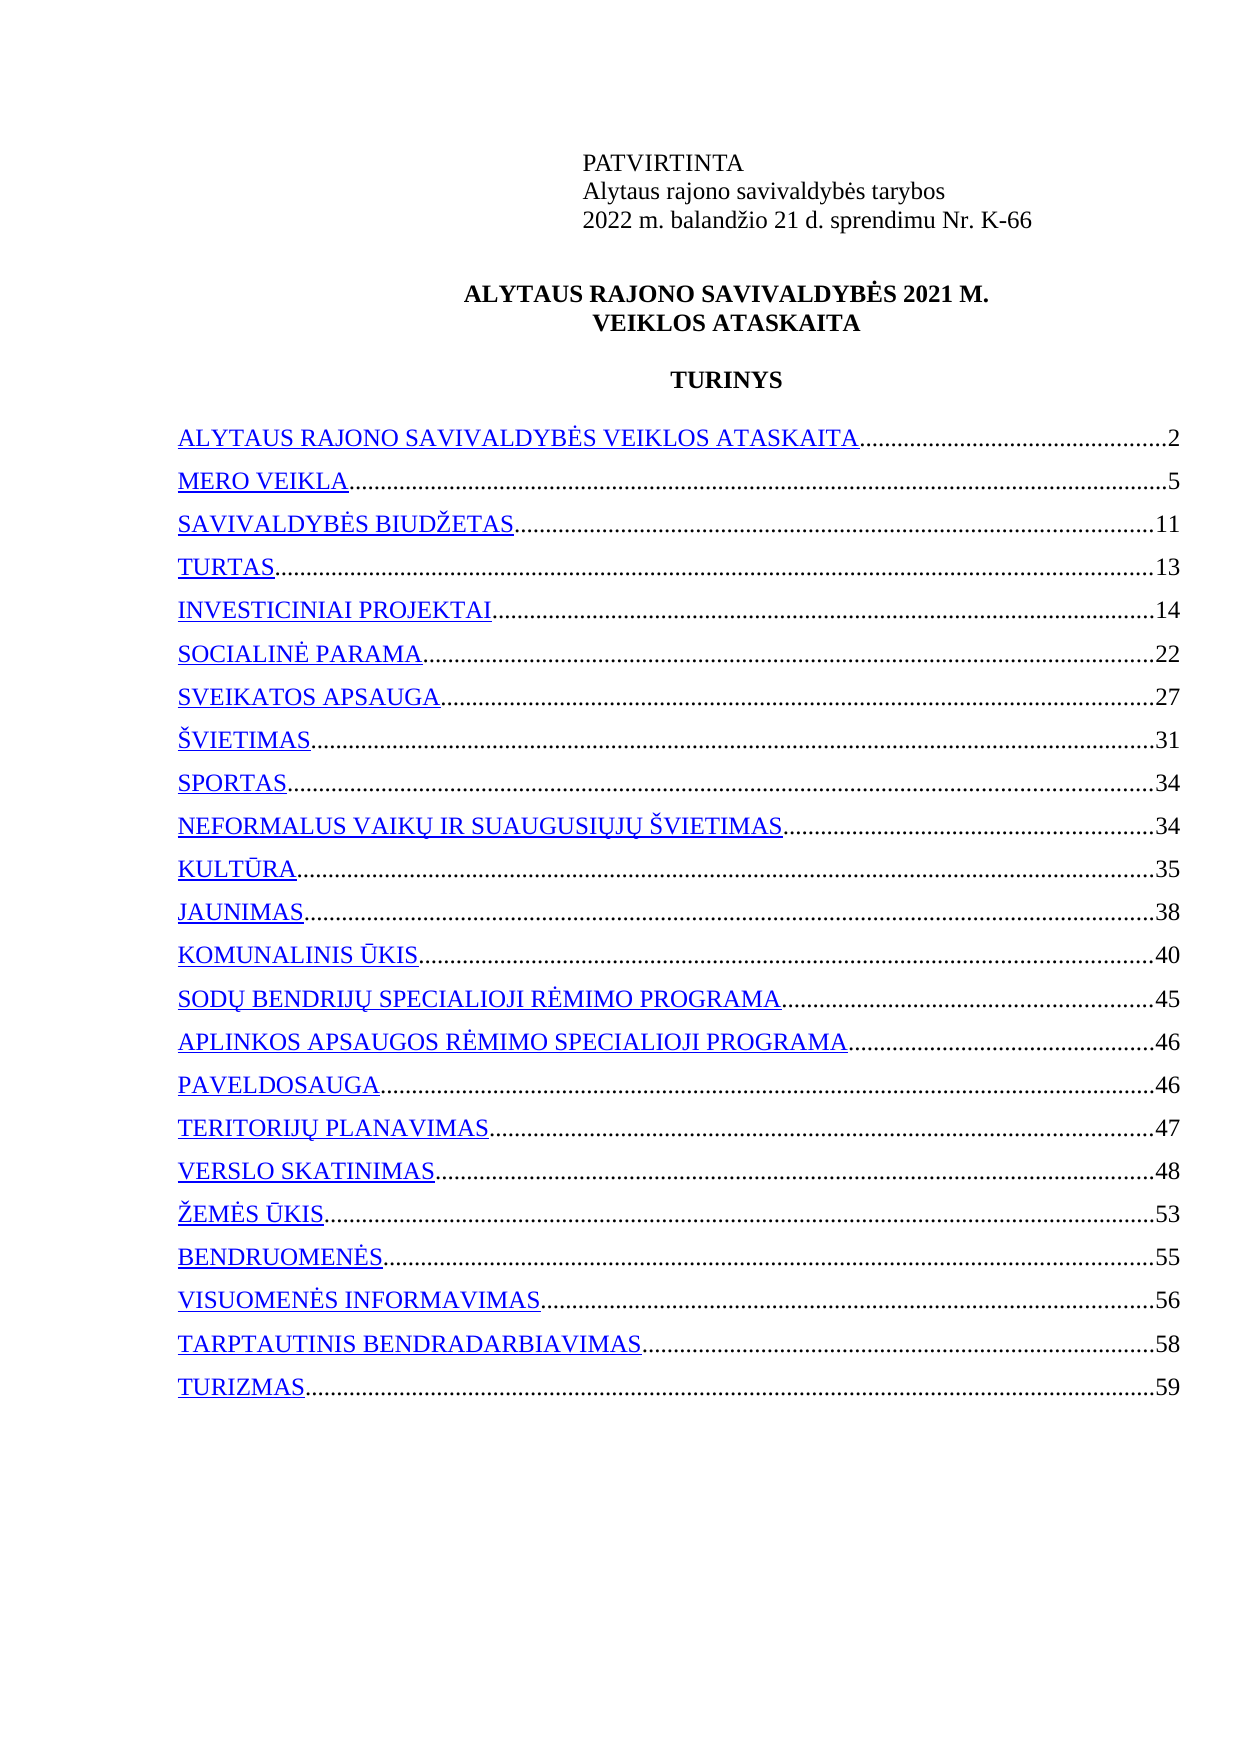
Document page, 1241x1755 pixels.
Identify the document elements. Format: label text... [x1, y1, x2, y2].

text MERO VEIKLA 5 [177, 466, 1181, 495]
text PATVIRTINTA [582, 148, 1181, 176]
text TARPTAUTINIS BENDRADARBIAVIMAS 58 [177, 1329, 1181, 1357]
text KULTŪRA 35 [177, 854, 1181, 883]
text ŽEMĖS ŪKIS 53 [177, 1199, 1181, 1228]
text ALYTAUS RAJONO SAVIVALDYBĖS 2021 M. [177, 279, 1181, 308]
text KOMUNALINIS ŪKIS 40 [177, 941, 1181, 969]
text APLINKOS APSAUGOS RĖMIMO SPECIALIOJI PROGRAMA 46 [177, 1027, 1181, 1056]
text TURTAS 13 [177, 552, 1181, 581]
text INVESTICINIAI PROJEKTAI 14 [177, 596, 1181, 624]
text JAUNIMAS 38 [177, 897, 1181, 926]
text ŠVIETIMAS 31 [177, 725, 1181, 754]
text VERSLO SKATINIMAS 48 [177, 1156, 1181, 1185]
text NEFORMALUS VAIKŲ IR SUAUGUSIŲJŲ ŠVIETIMAS 34 [177, 811, 1181, 840]
text ALYTAUS RAJONO SAVIVALDYBĖS VEIKLOS ATASKAITA 2 [177, 423, 1181, 452]
text SODŲ BENDRIJŲ SPECIALIOJI RĖMIMO PROGRAMA 45 [177, 984, 1181, 1012]
text TURINYS [177, 366, 1181, 394]
text TERITORIJŲ PLANAVIMAS 47 [177, 1113, 1181, 1142]
text SOCIALINĖ PARAMA 22 [177, 639, 1181, 667]
text Alytaus rajono savivaldybės tarybos 2022 m. balandžio 21 d. sprendimu Nr. K-66 [582, 176, 1181, 234]
text SAVIVALDYBĖS BIUDŽETAS 11 [177, 509, 1181, 538]
text PAVELDOSAUGA 46 [177, 1070, 1181, 1099]
text VISUOMENĖS INFORMAVIMAS 56 [177, 1286, 1181, 1314]
text SPORTAS 34 [177, 768, 1181, 797]
text BENDRUOMENĖS 55 [177, 1242, 1181, 1271]
text VEIKLOS ATASKAITA [177, 308, 1181, 337]
text SVEIKATOS APSAUGA 27 [177, 682, 1181, 711]
text TURIZMAS 59 [177, 1372, 1181, 1401]
